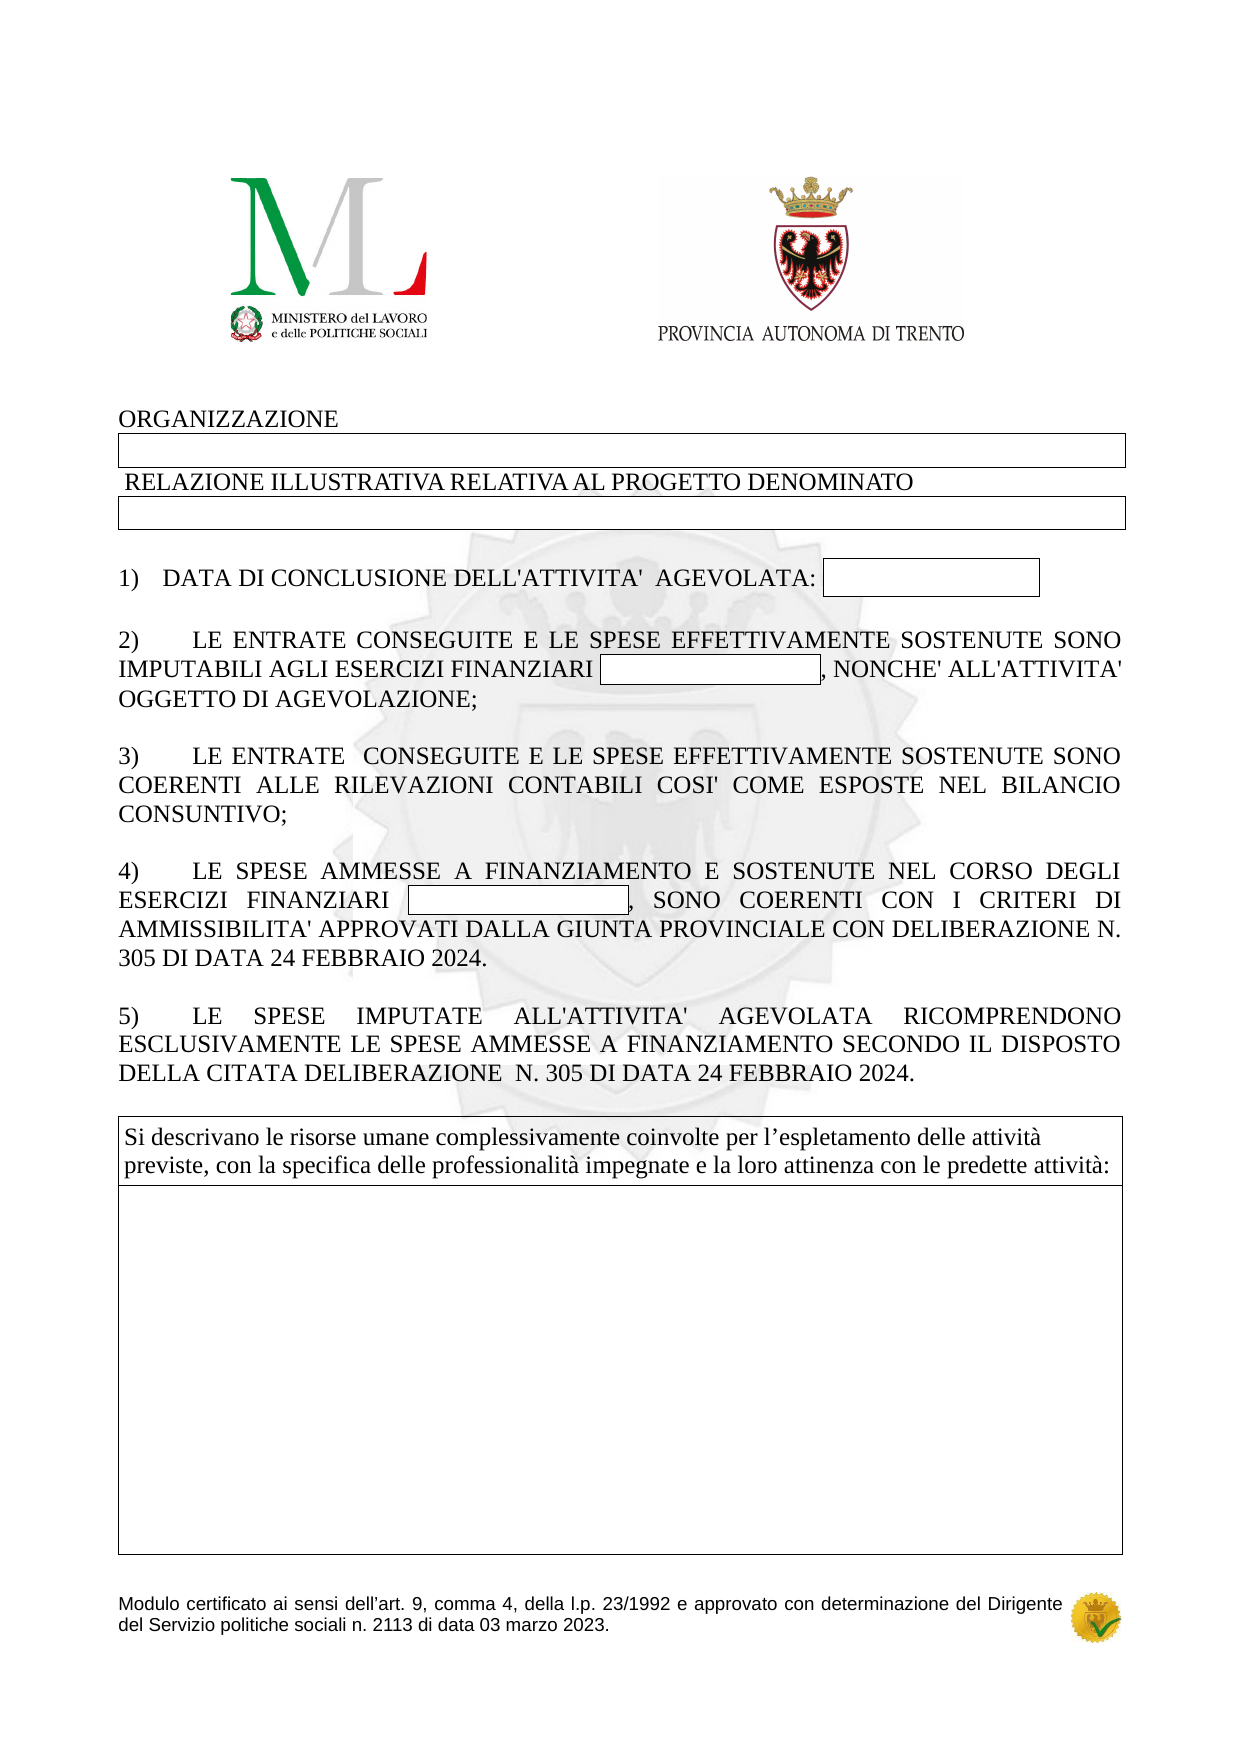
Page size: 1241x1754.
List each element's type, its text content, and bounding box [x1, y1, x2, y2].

picture [366, 475, 384, 489]
picture [651, 1163, 656, 1172]
picture [802, 475, 812, 489]
picture [527, 1163, 532, 1172]
picture [843, 1163, 848, 1172]
picture [603, 1163, 608, 1172]
text 1) DATA DI CONCLUSIONE DELL'ATTIVITA' AGEVOLATA: [118, 558, 353, 597]
text 5) LE SPESE IMPUTATE ALL'ATTIVITA' AGEVOLATA RICOMPRENDONO ESCLUSIVAMENTE LE SPESE AMMESSE A FINANZIAMENTO SECONDO IL DISPOSTO DELLA CITATA DELIBERAZIONE N. 305 DI DATA 24 FEBBRAIO 2024. [908, 1001, 1122, 1087]
picture [230, 178, 427, 342]
picture [332, 530, 928, 1116]
text 4) LE SPESE AMMESSE A FINANZIAMENTO E SOSTENUTE NEL CORSO DEGLI ESERCIZI FINANZIARI , SONO COERENTI CON I CRITERI DI AMMISSIBILITA' APPROVATI DALLA GIUNTA PROVINCIALE CON DELIBERAZIONE N. 305 DI DATA 24 FEBBRAIO 2024. [928, 856, 1122, 972]
picture [854, 475, 861, 485]
picture [1070, 1592, 1123, 1643]
picture [596, 1163, 601, 1172]
table_header Si descrivano le risorse umane complessivamente coinvolte per l’espletamento delle attività previste, con la specifica delle professionalità impegnate e la loro attinenza con le predette attività: [119, 1117, 1122, 1185]
picture [454, 475, 460, 482]
picture [645, 475, 655, 489]
picture [630, 475, 636, 482]
text 1) DATA DI CONCLUSIONE DELL'ATTIVITA' AGEVOLATA: [1040, 558, 1122, 597]
picture [899, 475, 909, 489]
text 2) LE ENTRATE CONSEGUITE E LE SPESE EFFETTIVAMENTE SOSTENUTE SONO IMPUTABILI AGLI ESERCIZI FINANZIARI , NONCHE' ALL'ATTIVITA' OGGETTO DI AGEVOLAZIONE; [118, 625, 332, 712]
picture [615, 1163, 620, 1172]
text 3) LE ENTRATE CONSEGUITE E LE SPESE EFFETTIVAMENTE SOSTENUTE SONO COERENTI ALLE RILEVAZIONI CONTABILI COSI' COME ESPOSTE NEL BILANCIO CONSUNTIVO; [928, 741, 1122, 827]
picture [353, 475, 928, 496]
picture [361, 475, 367, 482]
text 4) LE SPESE AMMESSE A FINANZIAMENTO E SOSTENUTE NEL CORSO DEGLI ESERCIZI FINANZIARI , SONO COERENTI CON I CRITERI DI AMMISSIBILITA' APPROVATI DALLA GIUNTA PROVINCIALE CON DELIBERAZIONE N. 305 DI DATA 24 FEBBRAIO 2024. [118, 856, 332, 972]
picture [919, 749, 928, 763]
text RELAZIONE ILLUSTRATIVA RELATIVA AL PROGETTO DENOMINATO [124, 468, 1122, 496]
picture [787, 475, 794, 485]
picture [727, 475, 737, 489]
text 5) LE SPESE IMPUTATE ALL'ATTIVITA' AGEVOLATA RICOMPRENDONO ESCLUSIVAMENTE LE SPESE AMMESSE A FINANZIAMENTO SECONDO IL DISPOSTO DELLA CITATA DELIBERAZIONE N. 305 DI DATA 24 FEBBRAIO 2024. [118, 1001, 332, 1087]
text 3) LE ENTRATE CONSEGUITE E LE SPESE EFFETTIVAMENTE SOSTENUTE SONO COERENTI ALLE RILEVAZIONI CONTABILI COSI' COME ESPOSTE NEL BILANCIO CONSUNTIVO; [118, 741, 332, 827]
picture [436, 1163, 441, 1172]
picture [819, 1163, 824, 1172]
picture [752, 475, 761, 489]
picture [918, 633, 928, 647]
picture [335, 958, 343, 965]
text 2) LE ENTRATE CONSEGUITE E LE SPESE EFFETTIVAMENTE SOSTENUTE SONO IMPUTABILI AGLI ESERCIZI FINANZIARI , NONCHE' ALL'ATTIVITA' OGGETTO DI AGEVOLAZIONE; [928, 625, 1122, 712]
picture [332, 1117, 908, 1172]
picture [335, 951, 342, 957]
text ORGANIZZAZIONE [118, 404, 1122, 433]
